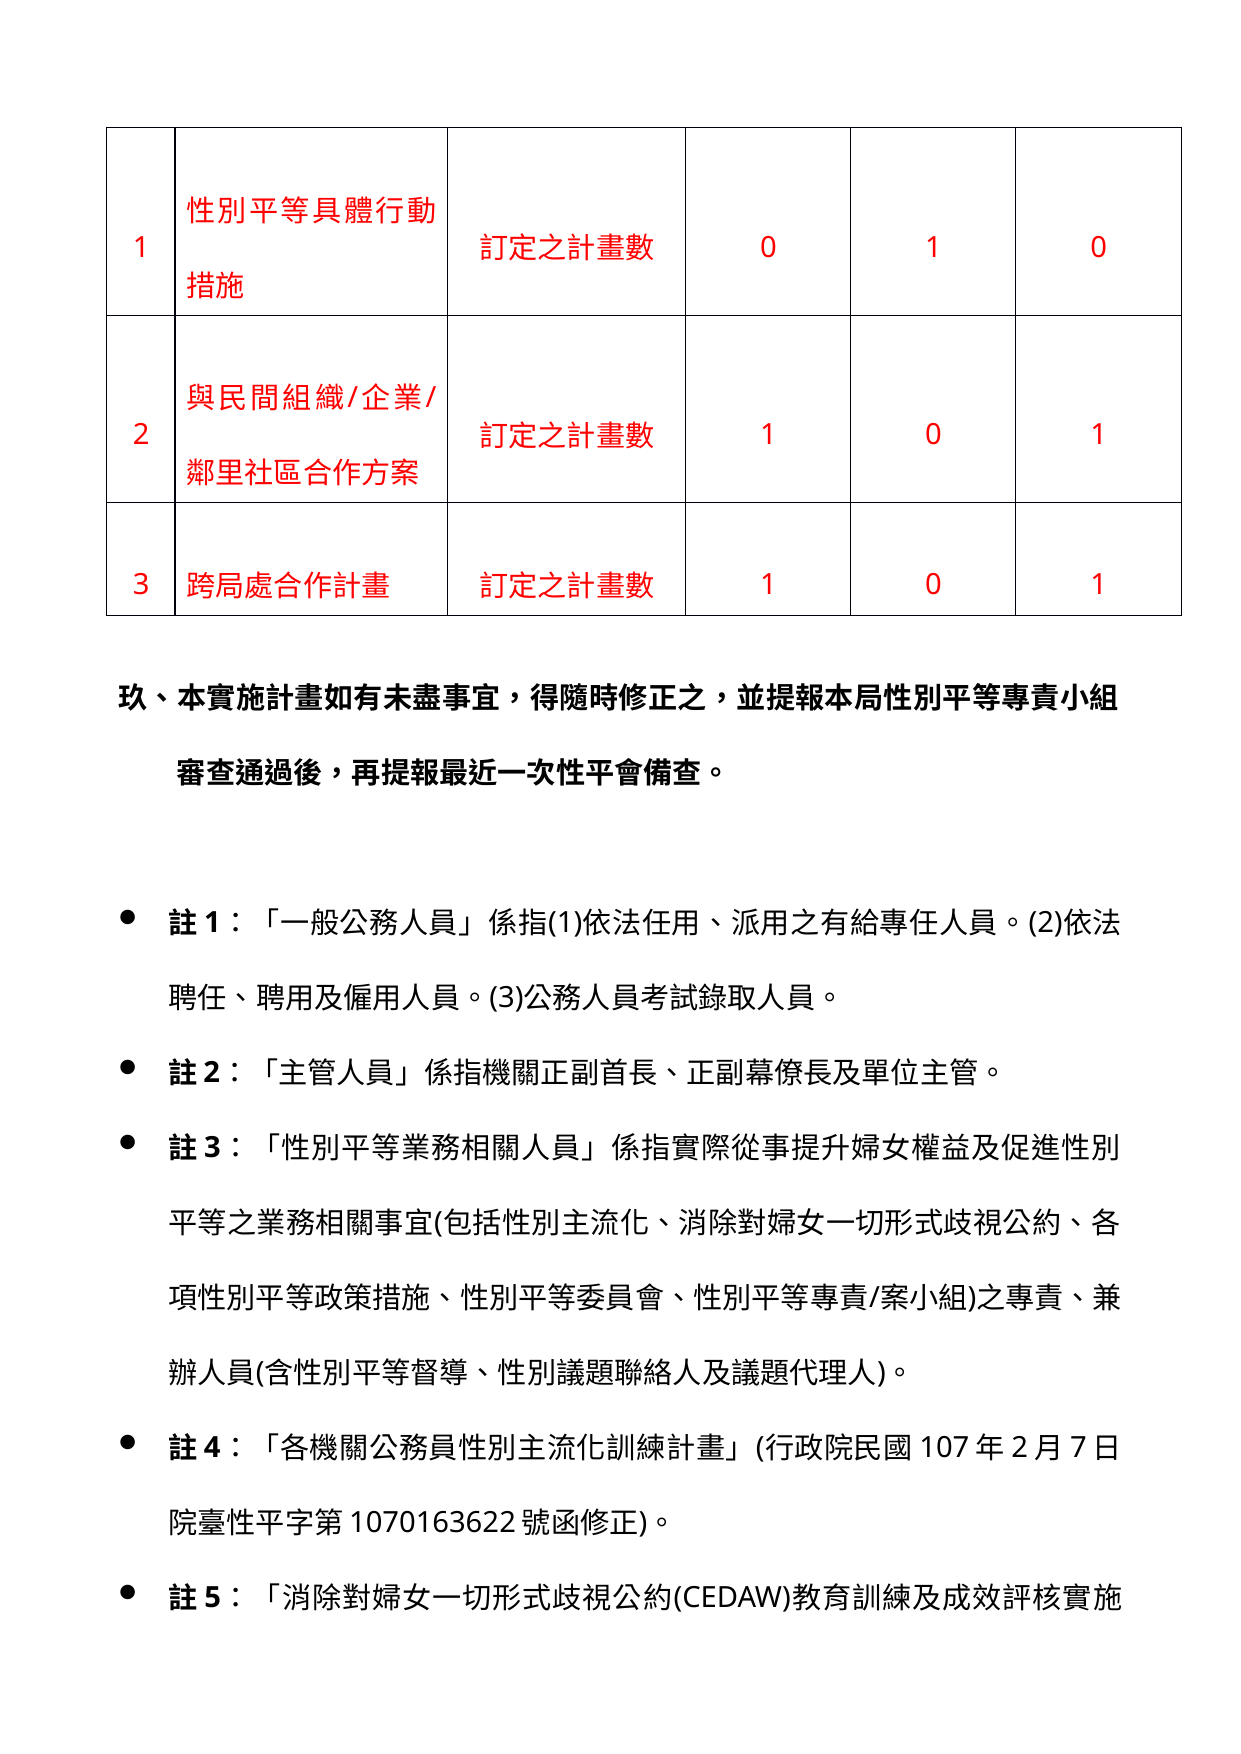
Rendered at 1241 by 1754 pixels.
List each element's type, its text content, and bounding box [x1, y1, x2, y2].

text 玖、本實施計畫如有未盡事宜，得隨時修正之，並提報本局性別平等專責小組審查通過後，再提報最近一次性平會備查。 [118, 652, 1122, 802]
list 註5：「消除對婦女一切形式歧視公約(CEDAW)教育訓練及成效評核實施 [118, 1552, 1122, 1627]
table_cell 1 [1016, 316, 1181, 502]
table_cell 0 [1016, 128, 1181, 314]
table_cell 與民間組織/企業/鄰里社區合作方案 [176, 316, 447, 502]
table_cell 0 [851, 316, 1015, 502]
table_cell 2 [107, 316, 174, 502]
table_cell 1 [686, 503, 850, 614]
table_cell 訂定之計畫數 [448, 316, 685, 502]
table_cell 0 [851, 503, 1015, 614]
table_cell 訂定之計畫數 [448, 503, 685, 614]
table_cell 跨局處合作計畫 [176, 503, 447, 614]
table_cell 1 [107, 128, 174, 314]
table_cell 0 [686, 128, 850, 314]
list 註2：「主管人員」係指機關正副首長、正副幕僚長及單位主管。 [118, 1027, 1122, 1102]
table_cell 1 [686, 316, 850, 502]
list 註4：「各機關公務員性別主流化訓練計畫」(行政院民國107年2月7日院臺性平字第1070163622號函修正)。 [118, 1402, 1122, 1552]
table_cell 1 [1016, 503, 1181, 614]
table_cell 性別平等具體行動措施 [176, 128, 447, 314]
table_cell 訂定之計畫數 [448, 128, 685, 314]
table_cell 1 [851, 128, 1015, 314]
list 註3：「性別平等業務相關人員」係指實際從事提升婦女權益及促進性別平等之業務相關事宜(包括性別主流化、消除對婦女一切形式歧視公約、各項性別平等政策措施、性別平等委員會、性別平等專責/案小組)之專責、兼辦人員(含性別平等督導、性別議題聯絡人及議題代理人)。 [118, 1102, 1122, 1402]
list 註1：「一般公務人員」係指(1)依法任用、派用之有給專任人員。(2)依法聘任、聘用及僱用人員。(3)公務人員考試錄取人員。 [118, 877, 1122, 1027]
table_cell 3 [107, 503, 174, 614]
